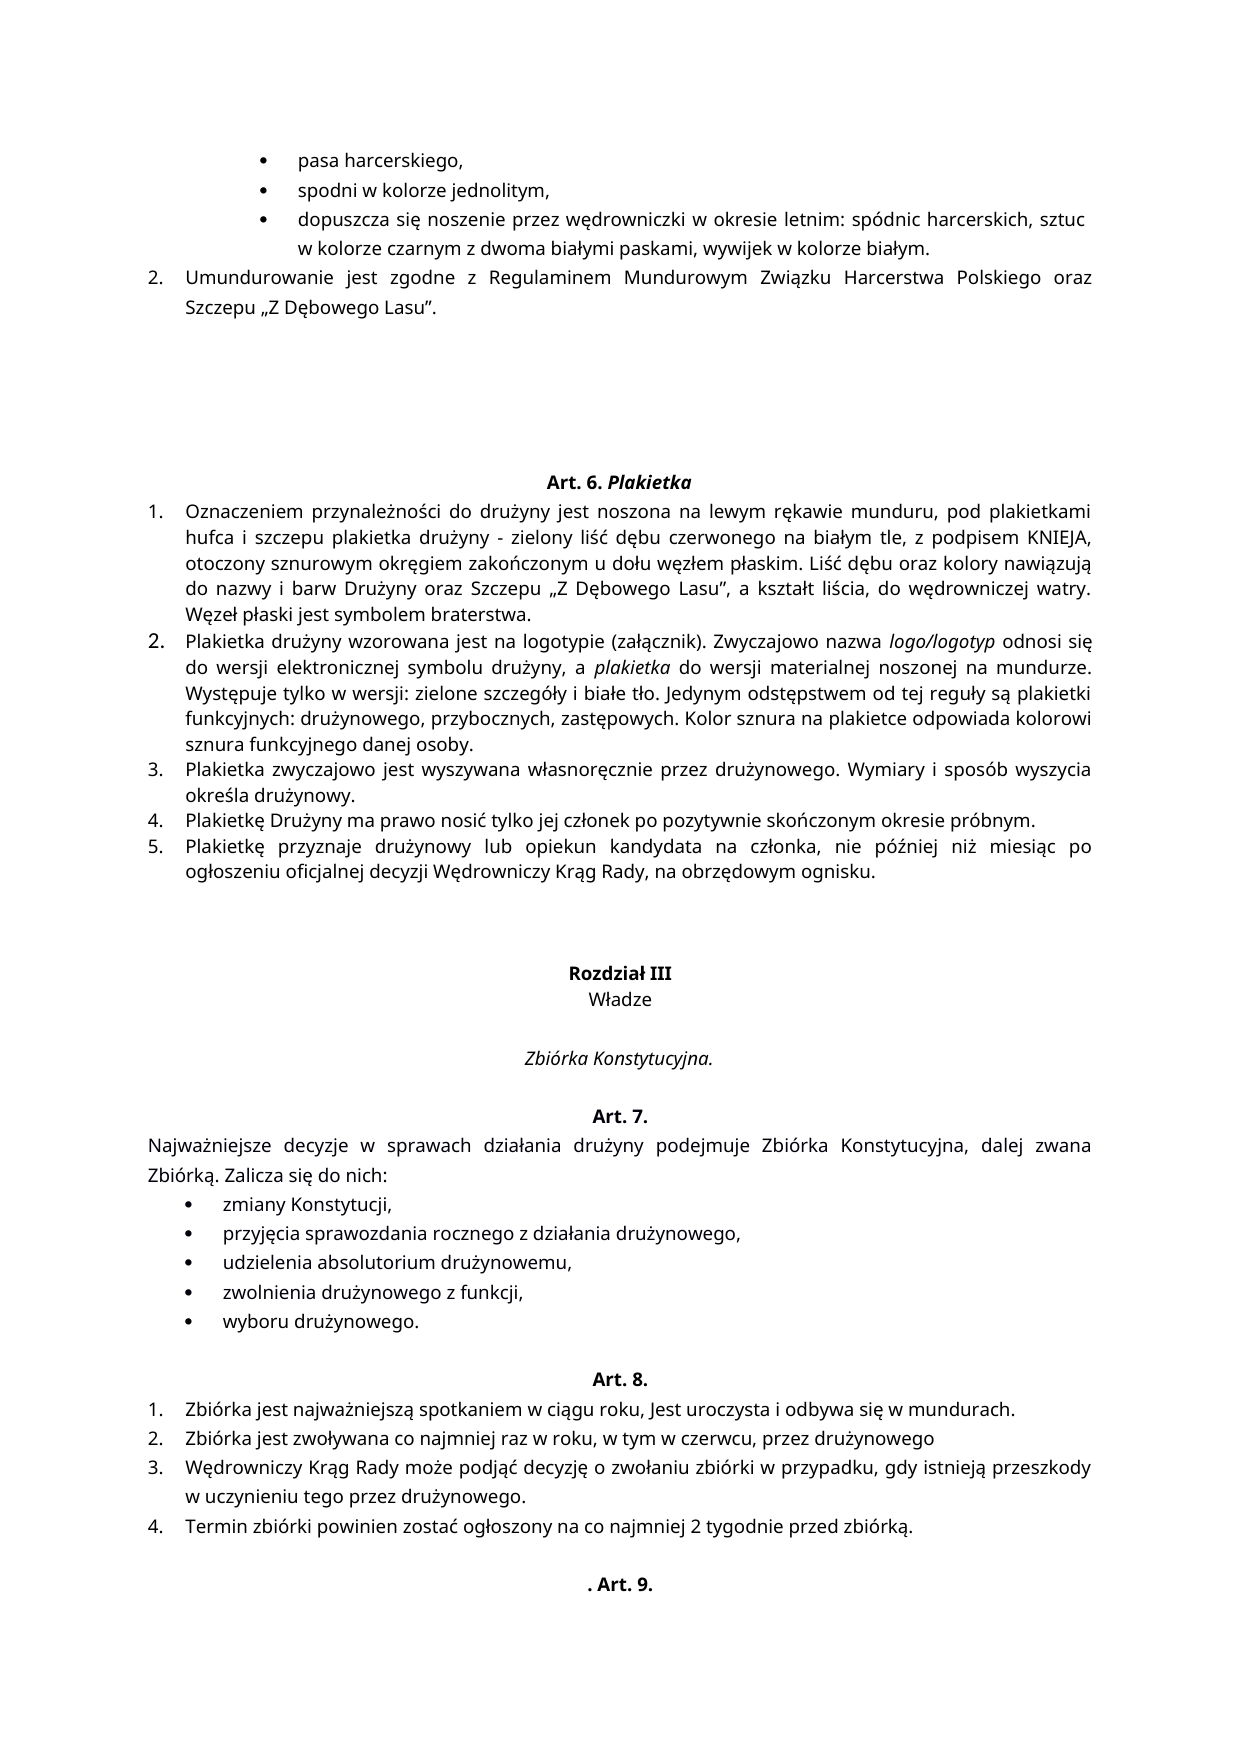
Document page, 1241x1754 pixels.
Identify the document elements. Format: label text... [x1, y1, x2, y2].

list wyboru drużynowego. [185, 1308, 1093, 1334]
text . Art. 9. [148, 1572, 1093, 1597]
list Umundurowanie jest zgodne z Regulaminem Mundurowym Związku Harcerstwa Polskiego oraz Szczepu „Z Dębowego Lasu”. [148, 265, 1093, 319]
text Art. 8. [148, 1367, 1093, 1392]
list Wędrowniczy Krąg Rady może podjąć decyzję o zwołaniu zbiórki w przypadku, gdy istnieją przeszkody w uczynieniu tego przez drużynowego. [148, 1454, 1093, 1509]
text Zbiórka Konstytucyjna. [148, 1045, 1093, 1070]
list Zbiórka jest zwoływana co najmniej raz w roku, w tym w czerwcu, przez drużynowego [148, 1425, 1093, 1451]
list Oznaczeniem przynależności do drużyny jest noszona na lewym rękawie munduru, pod plakietkami hufca i szczepu plakietka drużyny - zielony liść dębu czerwonego na białym tle, z podpisem KNIEJA, otoczony sznurowym okręgiem zakończonym u dołu węzłem płaskim. Liść dębu oraz kolory nawiązują do nazwy i barw Drużyny oraz Szczepu „Z Dębowego Lasu”, a kształt liścia, do wędrowniczej watry. Węzeł płaski jest symbolem braterstwa. [148, 499, 1093, 626]
list Plakietkę przyznaje drużynowy lub opiekun kandydata na członka, nie później niż miesiąc po ogłoszeniu oficjalnej decyzji Wędrowniczy Krąg Rady, na obrzędowym ognisku. [148, 833, 1093, 884]
list spodni w kolorze jednolitym, [260, 177, 1093, 202]
list Plakietkę Drużyny ma prawo nosić tylko jej członek po pozytywnie skończonym okresie próbnym. [148, 808, 1093, 833]
text Władze [148, 986, 1093, 1012]
list Zbiórka jest najważniejszą spotkaniem w ciągu roku, Jest uroczysta i odbywa się w mundurach. [148, 1396, 1093, 1422]
list pasa harcerskiego, [260, 148, 1093, 173]
list udzielenia absolutorium drużynowemu, [185, 1250, 1093, 1275]
list Plakietka drużyny wzorowana jest na logotypie (załącznik). Zwyczajowo nazwa logo/logotyp odnosi się do wersji elektronicznej symbolu drużyny, a plakietka do wersji materialnej noszonej na mundurze. Występuje tylko w wersji: zielone szczegóły i białe tło. Jedynym odstępstwem od tej reguły są plakietki funkcyjnych: drużynowego, przybocznych, zastępowych. Kolor sznura na plakietce odpowiada kolorowi sznura funkcyjnego danej osoby. [148, 626, 1093, 757]
text Art. 7. [148, 1103, 1093, 1129]
list Plakietka zwyczajowo jest wyszywana własnoręcznie przez drużynowego. Wymiary i sposób wyszycia określa drużynowy. [148, 757, 1093, 808]
text Najważniejsze decyzje w sprawach działania drużyny podejmuje Zbiórka Konstytucyjna, dalej zwana Zbiórką. Zalicza się do nich: [148, 1133, 1093, 1187]
list zwolnienia drużynowego z funkcji, [185, 1279, 1093, 1304]
text Art. 6. Plakietka [148, 469, 1093, 495]
list dopuszcza się noszenie przez wędrowniczki w okresie letnim: spódnic harcerskich, sztuc w kolorze czarnym z dwoma białymi paskami, wywijek w kolorze białym. [260, 206, 1093, 261]
text Rozdział III [148, 961, 1093, 986]
list Termin zbiórki powinien zostać ogłoszony na co najmniej 2 tygodnie przed zbiórką. [148, 1513, 1093, 1539]
list przyjęcia sprawozdania rocznego z działania drużynowego, [185, 1220, 1093, 1246]
list zmiany Konstytucji, [185, 1191, 1093, 1217]
